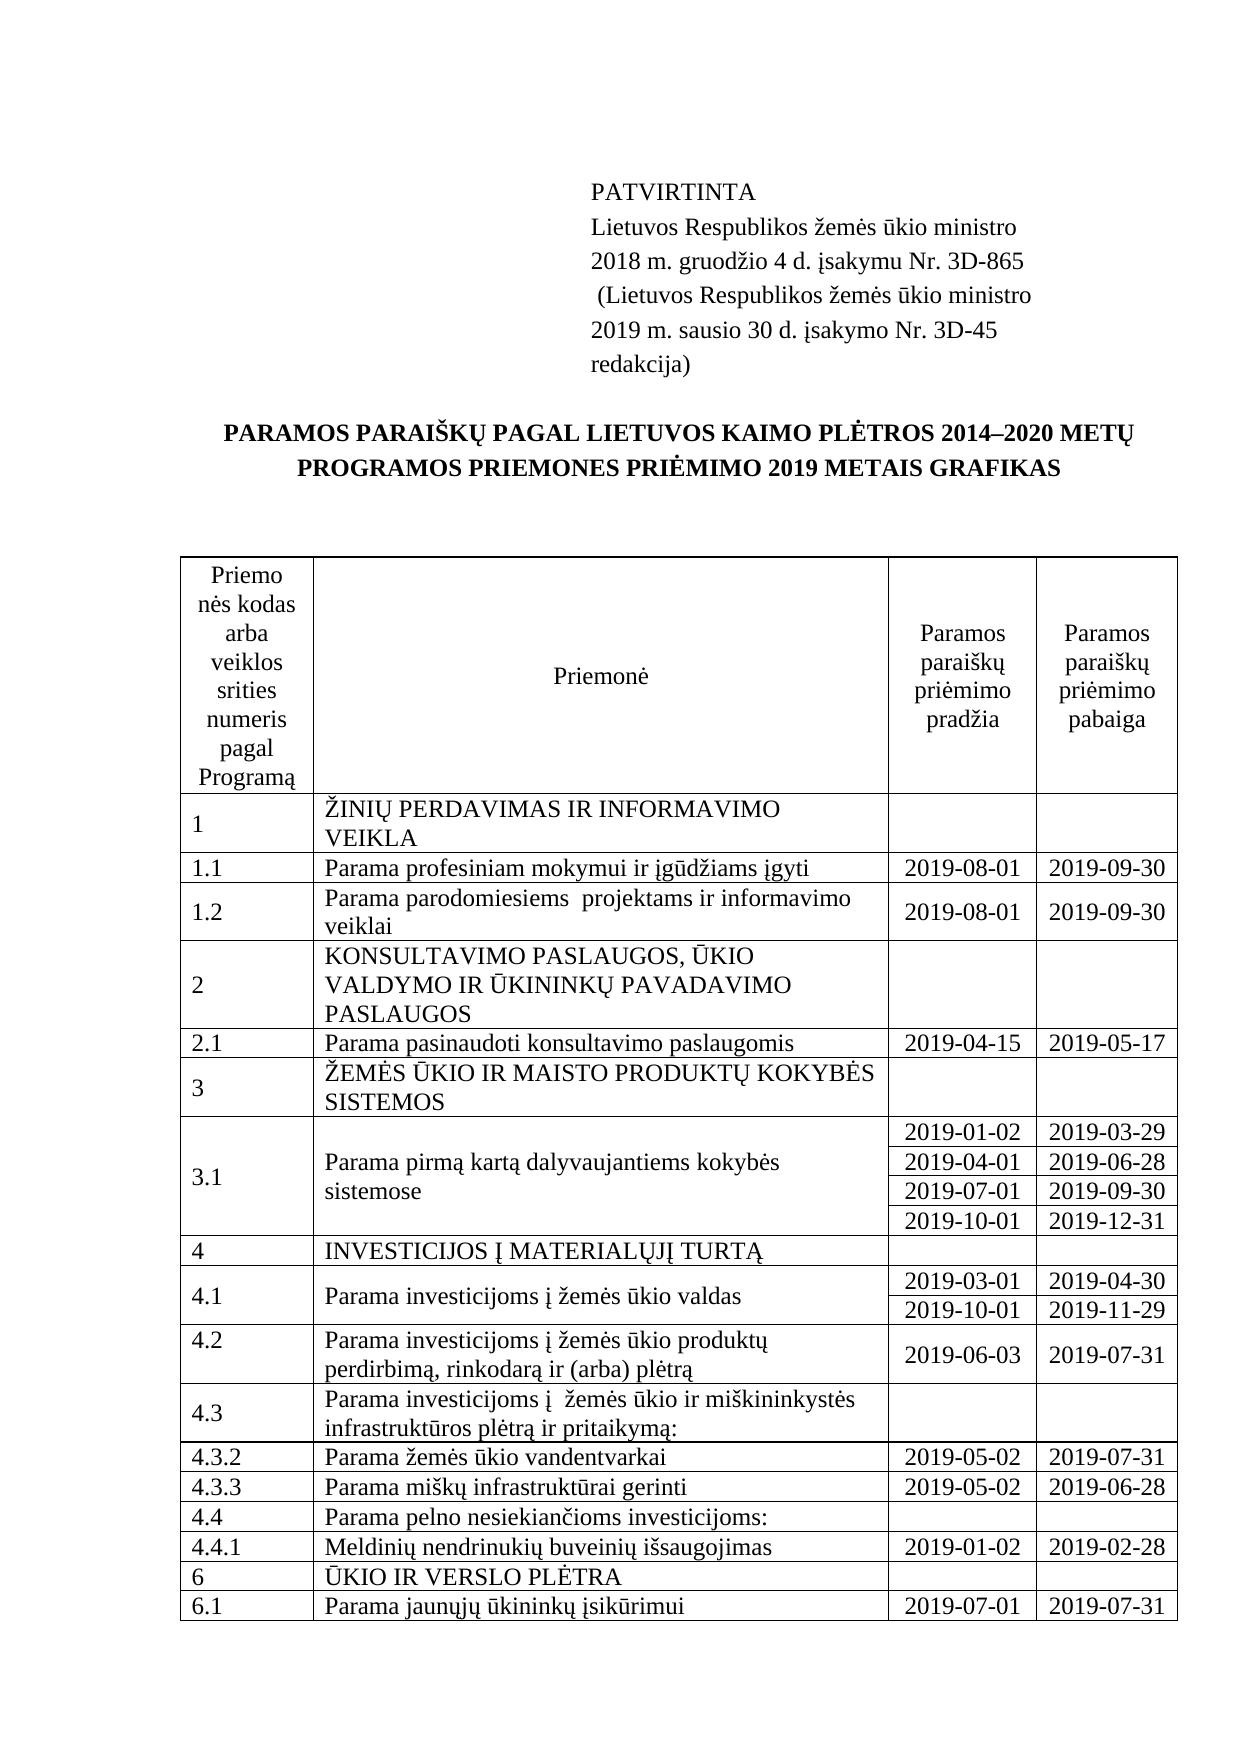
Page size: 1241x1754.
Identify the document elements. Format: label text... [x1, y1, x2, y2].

table_cell 2019-07-01 [889, 1176, 1036, 1205]
text 2019 m. sausio 30 d. įsakymo Nr. 3D-45 [591, 315, 1181, 344]
table_cell 4.4.1 [181, 1532, 313, 1561]
table_cell 2019-05-17 [1037, 1029, 1177, 1057]
table_cell 4.4 [181, 1502, 313, 1531]
table_cell 2019-05-02 [889, 1472, 1036, 1501]
table_cell [889, 1562, 1036, 1590]
table_cell [1037, 1058, 1177, 1116]
table_cell [889, 1236, 1036, 1265]
table_cell 2019-09-30 [1037, 1176, 1177, 1205]
table_header Priemonė [314, 558, 888, 793]
table_header Priemo nės kodas arba veiklos srities numeris pagal Programą [181, 558, 313, 793]
table_cell 2019-04-15 [889, 1029, 1036, 1057]
table_cell [1037, 1562, 1177, 1590]
table_cell 2019-08-01 [889, 883, 1036, 940]
table_cell [889, 794, 1036, 852]
table_cell [1037, 1236, 1177, 1265]
table_cell KONSULTAVIMO PASLAUGOS, ŪKIO VALDYMO IR ŪKININKŲ PAVADAVIMO PASLAUGOS [314, 941, 888, 1027]
table_cell [1037, 794, 1177, 852]
table_cell 2019-07-31 [1037, 1443, 1177, 1471]
table_cell 4.1 [181, 1266, 313, 1324]
table_cell 4.3.2 [181, 1443, 313, 1471]
table_cell ŽEMĖS ŪKIO IR MAISTO PRODUKTŲ KOKYBĖS SISTEMOS [314, 1058, 888, 1116]
table_cell Parama parodomiesiems projektams ir informavimo veiklai [314, 883, 888, 940]
table_cell 2019-06-28 [1037, 1472, 1177, 1501]
table_cell 2019-01-02 [889, 1117, 1036, 1146]
table_cell [1037, 1384, 1177, 1441]
table_cell 2019-11-29 [1037, 1296, 1177, 1324]
table_cell [889, 941, 1036, 1027]
table_cell 3 [181, 1058, 313, 1116]
table_cell 2019-08-01 [889, 853, 1036, 882]
table_cell 1.1 [181, 853, 313, 882]
table_cell Meldinių nendrinukių buveinių išsaugojimas [314, 1532, 888, 1561]
table_cell Parama profesiniam mokymui ir įgūdžiams įgyti [314, 853, 888, 882]
table_cell 2 [181, 941, 313, 1027]
table_cell Parama jaunųjų ūkininkų įsikūrimui [314, 1591, 888, 1620]
table_cell Parama investicijoms į žemės ūkio valdas [314, 1266, 888, 1324]
table_cell Parama investicijoms į žemės ūkio ir miškininkystės infrastruktūros plėtrą ir pritaikymą: [314, 1384, 888, 1441]
table_cell ŪKIO IR VERSLO PLĖTRA [314, 1562, 888, 1590]
table_cell Parama miškų infrastruktūrai gerinti [314, 1472, 888, 1501]
table_cell 2019-02-28 [1037, 1532, 1177, 1561]
table_cell 4.3.3 [181, 1472, 313, 1501]
text ParaMOS PARAIŠkų pagal LIETUVOS Kaimo plėtros 2014–2020 metų PROGRAMOS priemones PRIĖMIMO 2019 metais GRAFIKAS [177, 418, 1181, 482]
table_cell ŽINIŲ PERDAVIMAS IR INFORMAVIMO VEIKLA [314, 794, 888, 852]
table_cell Parama pasinaudoti konsultavimo paslaugomis [314, 1029, 888, 1057]
text PATVIRTINTA [591, 177, 1181, 206]
table_cell 2019-04-30 [1037, 1266, 1177, 1294]
table_cell 4.3 [181, 1384, 313, 1441]
table_cell 4 [181, 1236, 313, 1265]
text redakcija) [591, 349, 1181, 378]
table_cell 2019-07-31 [1037, 1325, 1177, 1383]
text Lietuvos Respublikos žemės ūkio ministro [591, 212, 1181, 240]
table_cell 4.2 [181, 1325, 313, 1383]
table_cell 3.1 [181, 1117, 313, 1235]
table_cell 2019-05-02 [889, 1443, 1036, 1471]
table_cell 2019-09-30 [1037, 853, 1177, 882]
table_cell 2019-03-01 [889, 1266, 1036, 1294]
table_cell 2019-06-28 [1037, 1147, 1177, 1175]
table_cell 2019-06-03 [889, 1325, 1036, 1383]
table_cell 2019-03-29 [1037, 1117, 1177, 1146]
table_cell INVESTICIJOS Į MATERIALŲJĮ TURTĄ [314, 1236, 888, 1265]
table_cell 2019-10-01 [889, 1206, 1036, 1235]
table_cell 2019-09-30 [1037, 883, 1177, 940]
table_header Paramos paraiškų priėmimo pradžia [889, 558, 1036, 793]
table_cell [1037, 941, 1177, 1027]
table_cell Parama investicijoms į žemės ūkio produktų perdirbimą, rinkodarą ir (arba) plėtrą [314, 1325, 888, 1383]
table_cell 1.2 [181, 883, 313, 940]
table_cell 6.1 [181, 1591, 313, 1620]
table_cell [889, 1384, 1036, 1441]
table_cell Parama žemės ūkio vandentvarkai [314, 1443, 888, 1471]
text (Lietuvos Respublikos žemės ūkio ministro [591, 281, 1181, 309]
table_cell 2.1 [181, 1029, 313, 1057]
table_cell [889, 1502, 1036, 1531]
table_cell 2019-07-31 [1037, 1591, 1177, 1620]
table_cell 2019-10-01 [889, 1296, 1036, 1324]
table_cell 2019-04-01 [889, 1147, 1036, 1175]
table_cell 2019-07-01 [889, 1591, 1036, 1620]
table_cell [1037, 1502, 1177, 1531]
table_cell 2019-12-31 [1037, 1206, 1177, 1235]
table_cell Parama pelno nesiekiančioms investicijoms: [314, 1502, 888, 1531]
text 2018 m. gruodžio 4 d. įsakymu Nr. 3D-865 [591, 246, 1181, 275]
table_cell 2019-01-02 [889, 1532, 1036, 1561]
table_cell 1 [181, 794, 313, 852]
table_header Paramos paraiškų priėmimo pabaiga [1037, 558, 1177, 793]
table_cell [889, 1058, 1036, 1116]
table_cell 6 [181, 1562, 313, 1590]
table_cell Parama pirmą kartą dalyvaujantiems kokybės sistemose [314, 1117, 888, 1235]
